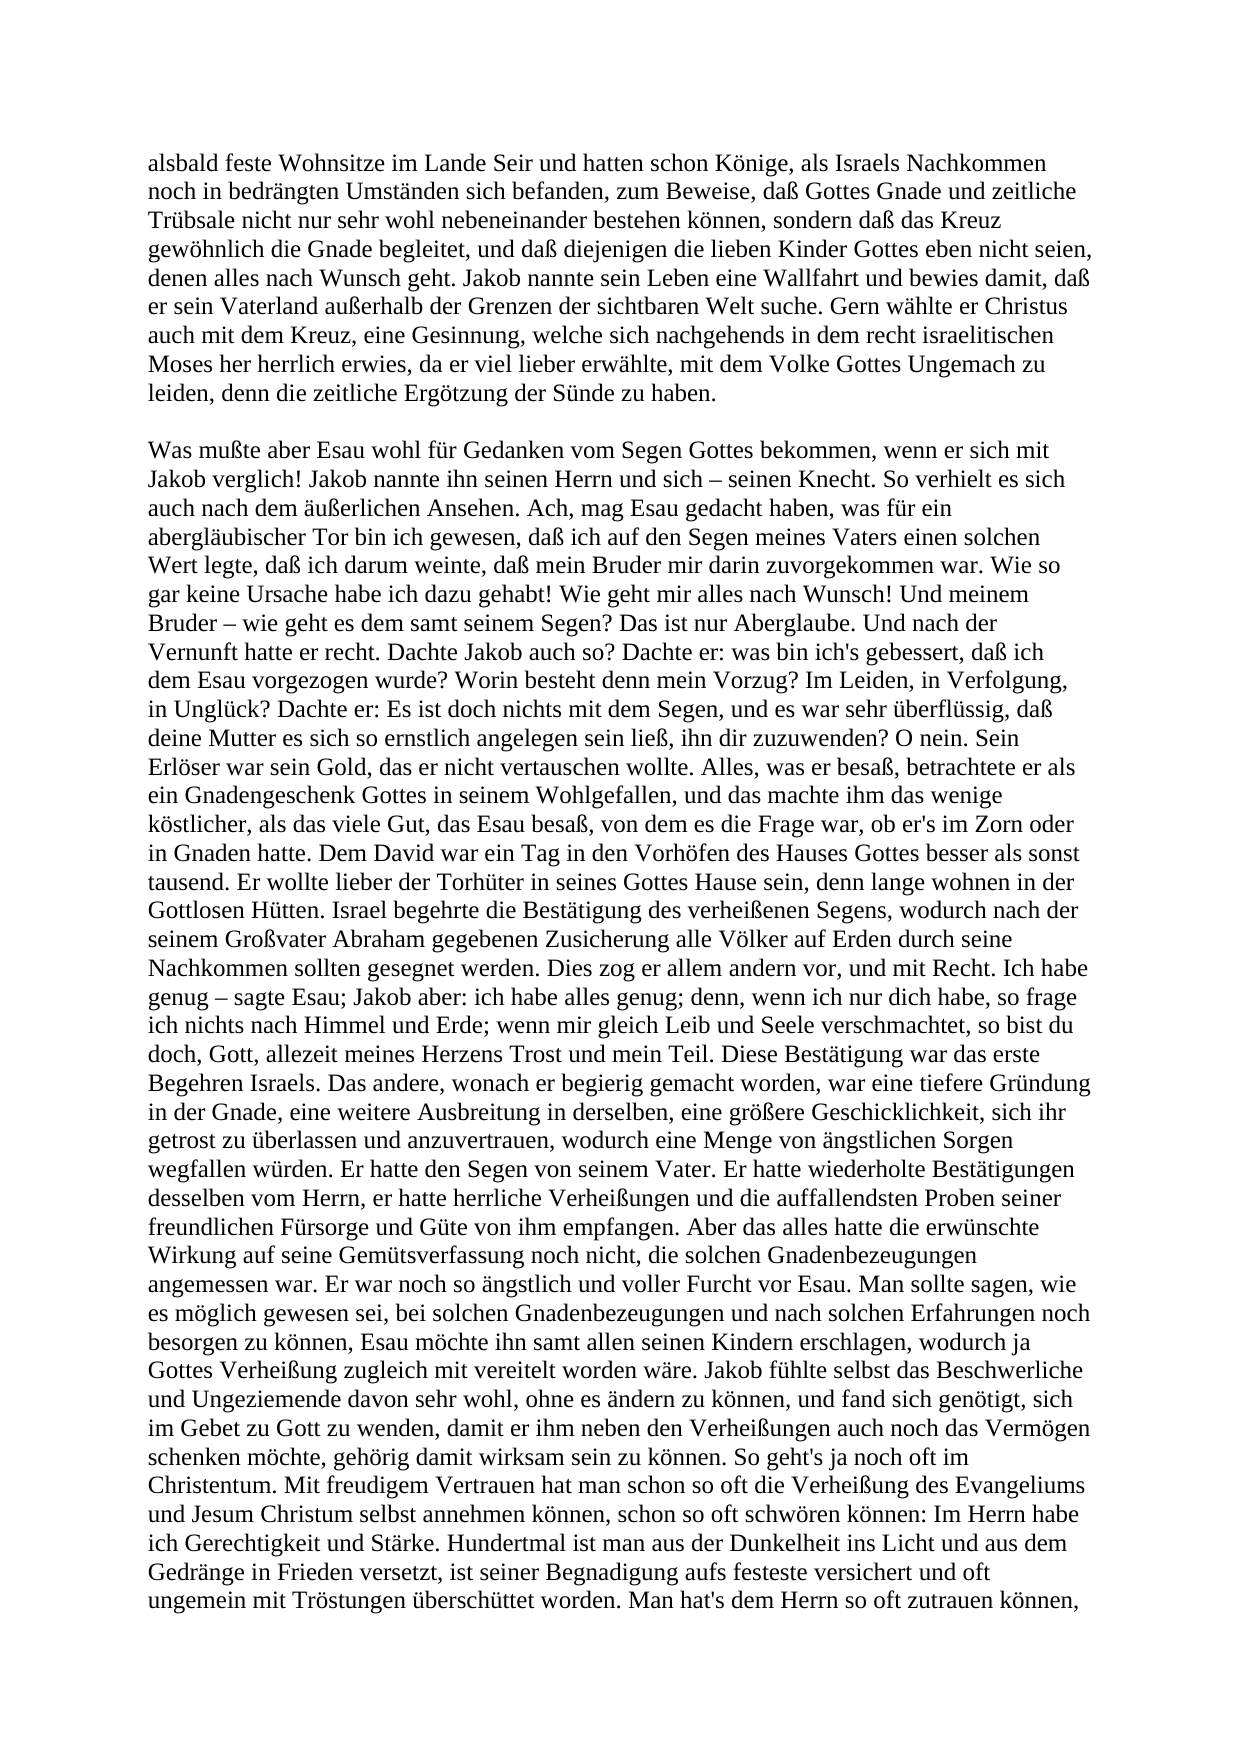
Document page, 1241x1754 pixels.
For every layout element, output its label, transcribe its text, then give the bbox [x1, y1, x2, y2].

text alsbald feste Wohnsitze im Lande Seir und hatten schon Könige, als Israels Nachkommen noch in bedrängten Umständen sich befanden, zum Beweise, daß Gottes Gnade und zeitliche Trübsale nicht nur sehr wohl nebeneinander bestehen können, sondern daß das Kreuz gewöhnlich die Gnade begleitet, und daß diejenigen die lieben Kinder Gottes eben nicht seien, denen alles nach Wunsch geht. Jakob nannte sein Leben eine Wallfahrt und bewies damit, daß er sein Vaterland außerhalb der Grenzen der sichtbaren Welt suche. Gern wählte er Christus auch mit dem Kreuz, eine Gesinnung, welche sich nachgehends in dem recht israelitischen Moses her herrlich erwies, da er viel lieber erwählte, mit dem Volke Gottes Ungemach zu leiden, denn die zeitliche Ergötzung der Sünde zu haben. [148, 148, 1093, 406]
text Was mußte aber Esau wohl für Gedanken vom Segen Gottes bekommen, wenn er sich mit Jakob verglich! Jakob nannte ihn seinen Herrn und sich – seinen Knecht. So verhielt es sich auch nach dem äußerlichen Ansehen. Ach, mag Esau gedacht haben, was für ein abergläubischer Tor bin ich gewesen, daß ich auf den Segen meines Vaters einen solchen Wert legte, daß ich darum weinte, daß mein Bruder mir darin zuvorgekommen war. Wie so gar keine Ursache habe ich dazu gehabt! Wie geht mir alles nach Wunsch! Und meinem Bruder – wie geht es dem samt seinem Segen? Das ist nur Aberglaube. Und nach der Vernunft hatte er recht. Dachte Jakob auch so? Dachte er: was bin ich's gebessert, daß ich dem Esau vorgezogen wurde? Worin besteht denn mein Vorzug? Im Leiden, in Verfolgung, in Unglück? Dachte er: Es ist doch nichts mit dem Segen, und es war sehr überflüssig, daß deine Mutter es sich so ernstlich angelegen sein ließ, ihn dir zuzuwenden? O nein. Sein Erlöser war sein Gold, das er nicht vertauschen wollte. Alles, was er besaß, betrachtete er als ein Gnadengeschenk Gottes in seinem Wohlgefallen, und das machte ihm das wenige köstlicher, als das viele Gut, das Esau besaß, von dem es die Frage war, ob er's im Zorn oder in Gnaden hatte. Dem David war ein Tag in den Vorhöfen des Hauses Gottes besser als sonst tausend. Er wollte lieber der Torhüter in seines Gottes Hause sein, denn lange wohnen in der Gottlosen Hütten. Israel begehrte die Bestätigung des verheißenen Segens, wodurch nach der seinem Großvater Abraham gegebenen Zusicherung alle Völker auf Erden durch seine Nachkommen sollten gesegnet werden. Dies zog er allem andern vor, und mit Recht. Ich habe genug – sagte Esau; Jakob aber: ich habe alles genug; denn, wenn ich nur dich habe, so frage ich nichts nach Himmel und Erde; wenn mir gleich Leib und Seele verschmachtet, so bist du doch, Gott, allezeit meines Herzens Trost und mein Teil. Diese Bestätigung war das erste Begehren Israels. Das andere, wonach er begierig gemacht worden, war eine tiefere Gründung in der Gnade, eine weitere Ausbreitung in derselben, eine größere Geschicklichkeit, sich ihr getrost zu überlassen und anzuvertrauen, wodurch eine Menge von ängstlichen Sorgen wegfallen würden. Er hatte den Segen von seinem Vater. Er hatte wiederholte Bestätigungen desselben vom Herrn, er hatte herrliche Verheißungen und die auffallendsten Proben seiner freundlichen Fürsorge und Güte von ihm empfangen. Aber das alles hatte die erwünschte Wirkung auf seine Gemütsverfassung noch nicht, die solchen Gnadenbezeugungen angemessen war. Er war noch so ängstlich und voller Furcht vor Esau. Man sollte sagen, wie es möglich gewesen sei, bei solchen Gnadenbezeugungen und nach solchen Erfahrungen noch besorgen zu können, Esau möchte ihn samt allen seinen Kindern erschlagen, wodurch ja Gottes Verheißung zugleich mit vereitelt worden wäre. Jakob fühlte selbst das Beschwerliche und Ungeziemende davon sehr wohl, ohne es ändern zu können, und fand sich genötigt, sich im Gebet zu Gott zu wenden, damit er ihm neben den Verheißungen auch noch das Vermögen schenken möchte, gehörig damit wirksam sein zu können. So geht's ja noch oft im Christentum. Mit freudigem Vertrauen hat man schon so oft die Verheißung des Evangeliums und Jesum Christum selbst annehmen können, schon so oft schwören können: Im Herrn habe ich Gerechtigkeit und Stärke. Hundertmal ist man aus der Dunkelheit ins Licht und aus dem Gedränge in Frieden versetzt, ist seiner Begnadigung aufs festeste versichert und oft ungemein mit Tröstungen überschüttet worden. Man hat's dem Herrn so oft zutrauen können, [148, 436, 1093, 1614]
